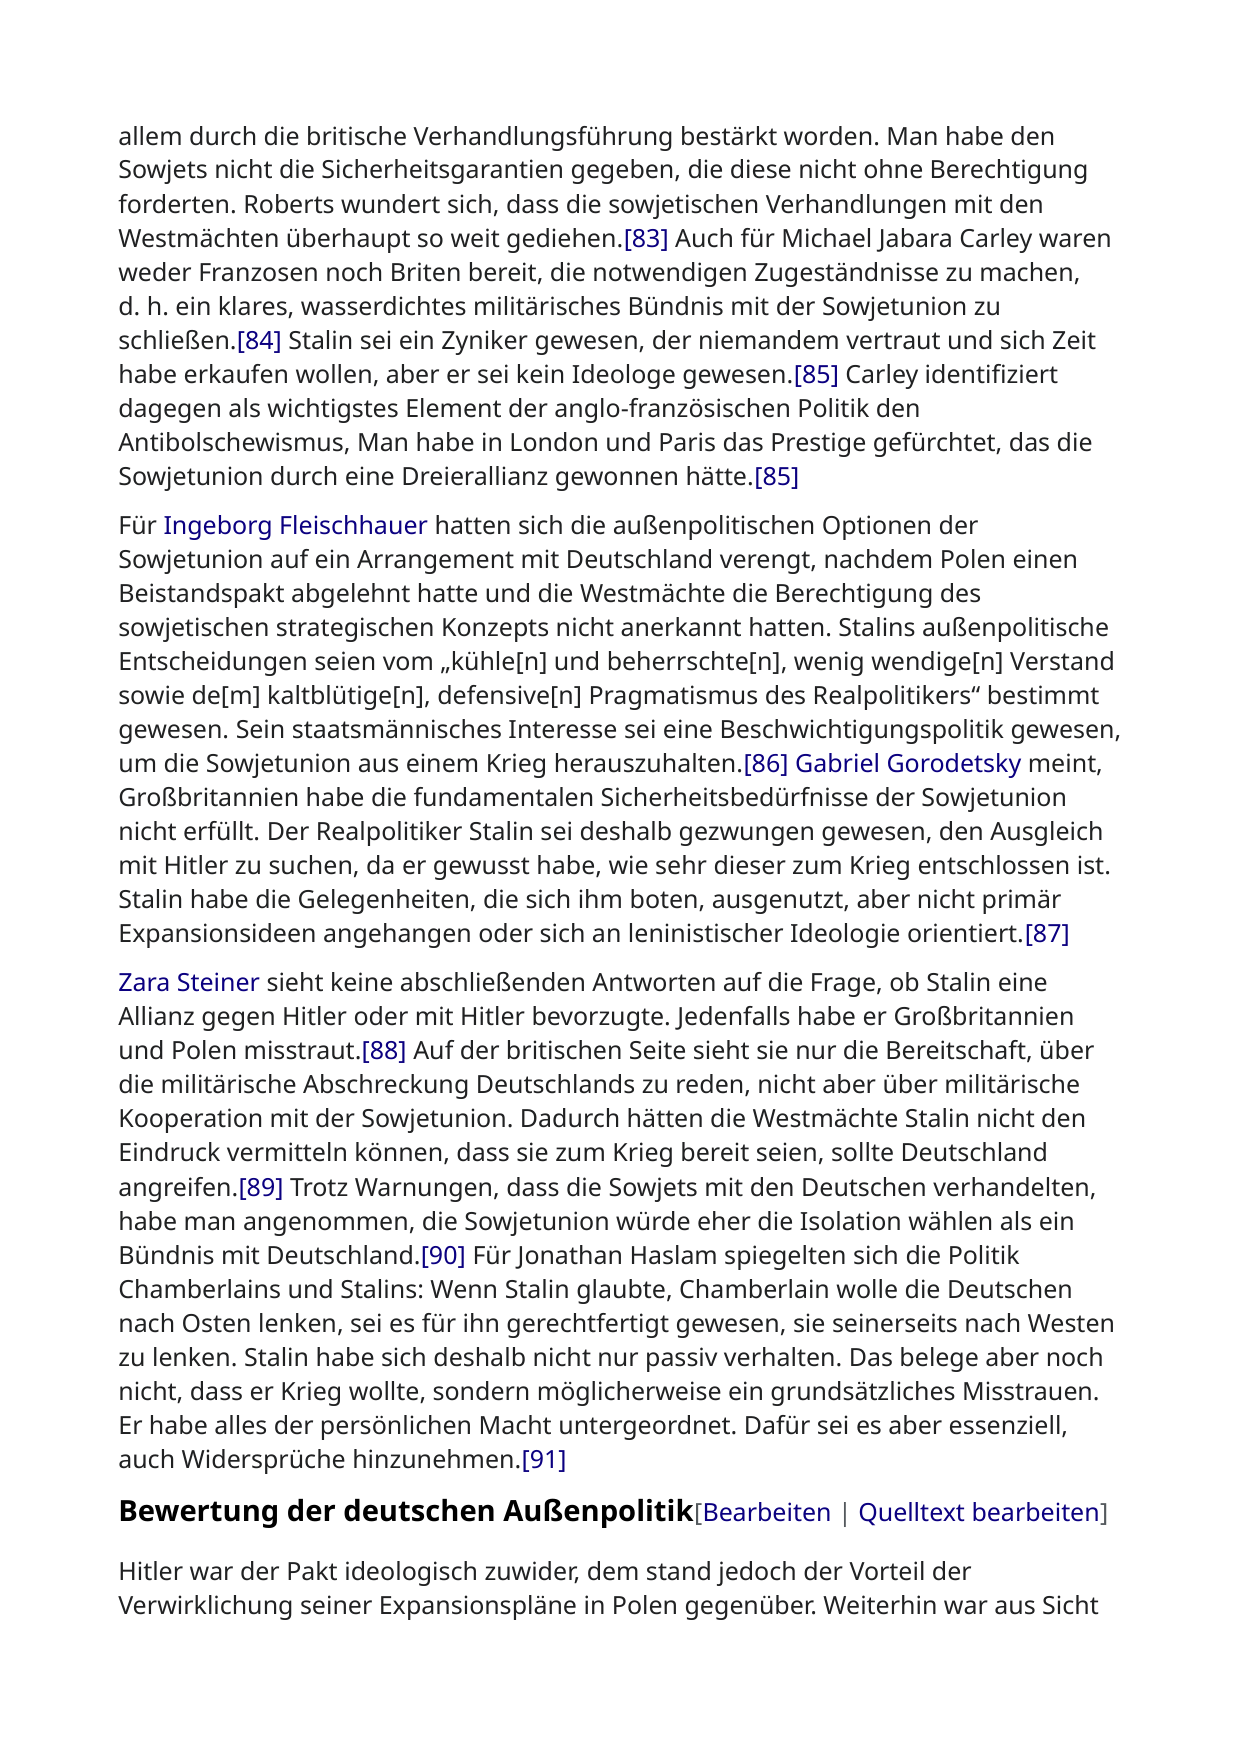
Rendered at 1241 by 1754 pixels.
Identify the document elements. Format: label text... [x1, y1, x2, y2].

text Hitler war der Pakt ideologisch zuwider, dem stand jedoch der Vorteil der Verwirklichung seiner Expansionspläne in Polen gegenüber. Weiterhin war aus Sicht [118, 1554, 1122, 1622]
subtitle Bewertung der deutschen Außenpolitik[Bearbeiten | Quelltext bearbeiten] [118, 1490, 1122, 1530]
text Zara Steiner sieht keine abschließenden Antworten auf die Frage, ob Stalin eine Allianz gegen Hitler oder mit Hitler bevorzugte. Jedenfalls habe er Großbritannien und Polen misstraut.[88] Auf der britischen Seite sieht sie nur die Bereitschaft, über die militärische Abschreckung Deutschlands zu reden, nicht aber über militärische Kooperation mit der Sowjetunion. Dadurch hätten die Westmächte Stalin nicht den Eindruck vermitteln können, dass sie zum Krieg bereit seien, sollte Deutschland angreifen.[89] Trotz Warnungen, dass die Sowjets mit den Deutschen verhandelten, habe man angenommen, die Sowjetunion würde eher die Isolation wählen als ein Bündnis mit Deutschland.[90] Für Jonathan Haslam spiegelten sich die Politik Chamberlains und Stalins: Wenn Stalin glaubte, Chamberlain wolle die Deutschen nach Osten lenken, sei es für ihn gerechtfertigt gewesen, sie seinerseits nach Westen zu lenken. Stalin habe sich deshalb nicht nur passiv verhalten. Das belege aber noch nicht, dass er Krieg wollte, sondern möglicherweise ein grundsätzliches Misstrauen. Er habe alles der persönlichen Macht untergeordnet. Dafür sei es aber essenziell, auch Widersprüche hinzunehmen.[91] [118, 965, 1122, 1476]
text Für Ingeborg Fleischhauer hatten sich die außenpolitischen Optionen der Sowjetunion auf ein Arrangement mit Deutschland verengt, nachdem Polen einen Beistandspakt abgelehnt hatte und die Westmächte die Berechtigung des sowjetischen strategischen Konzepts nicht anerkannt hatten. Stalins außenpolitische Entscheidungen seien vom „kühle[n] und beherrschte[n], wenig wendige[n] Verstand sowie de[m] kaltblütige[n], defensive[n] Pragmatismus des Realpolitikers“ bestimmt gewesen. Sein staatsmännisches Interesse sei eine Beschwichtigungspolitik gewesen, um die Sowjetunion aus einem Krieg herauszuhalten.[86] Gabriel Gorodetsky meint, Großbritannien habe die fundamentalen Sicherheitsbedürfnisse der Sowjetunion nicht erfüllt. Der Realpolitiker Stalin sei deshalb gezwungen gewesen, den Ausgleich mit Hitler zu suchen, da er gewusst habe, wie sehr dieser zum Krieg entschlossen ist. Stalin habe die Gelegenheiten, die sich ihm boten, ausgenutzt, aber nicht primär Expansionsideen angehangen oder sich an leninistischer Ideologie orientiert.[87] [118, 507, 1122, 950]
text allem durch die britische Verhandlungsführung bestärkt worden. Man habe den Sowjets nicht die Sicherheitsgarantien gegeben, die diese nicht ohne Berechtigung forderten. Roberts wundert sich, dass die sowjetischen Verhandlungen mit den Westmächten überhaupt so weit gediehen.[83] Auch für Michael Jabara Carley waren weder Franzosen noch Briten bereit, die notwendigen Zugeständnisse zu machen, d. h. ein klares, wasserdichtes militärisches Bündnis mit der Sowjetunion zu schließen.[84] Stalin sei ein Zyniker gewesen, der niemandem vertraut und sich Zeit habe erkaufen wollen, aber er sei kein Ideologe gewesen.[85] Carley identifiziert dagegen als wichtigstes Element der anglo-französischen Politik den Antibolschewismus, Man habe in London und Paris das Prestige gefürchtet, das die Sowjetunion durch eine Dreierallianz gewonnen hätte.[85] [118, 118, 1122, 493]
